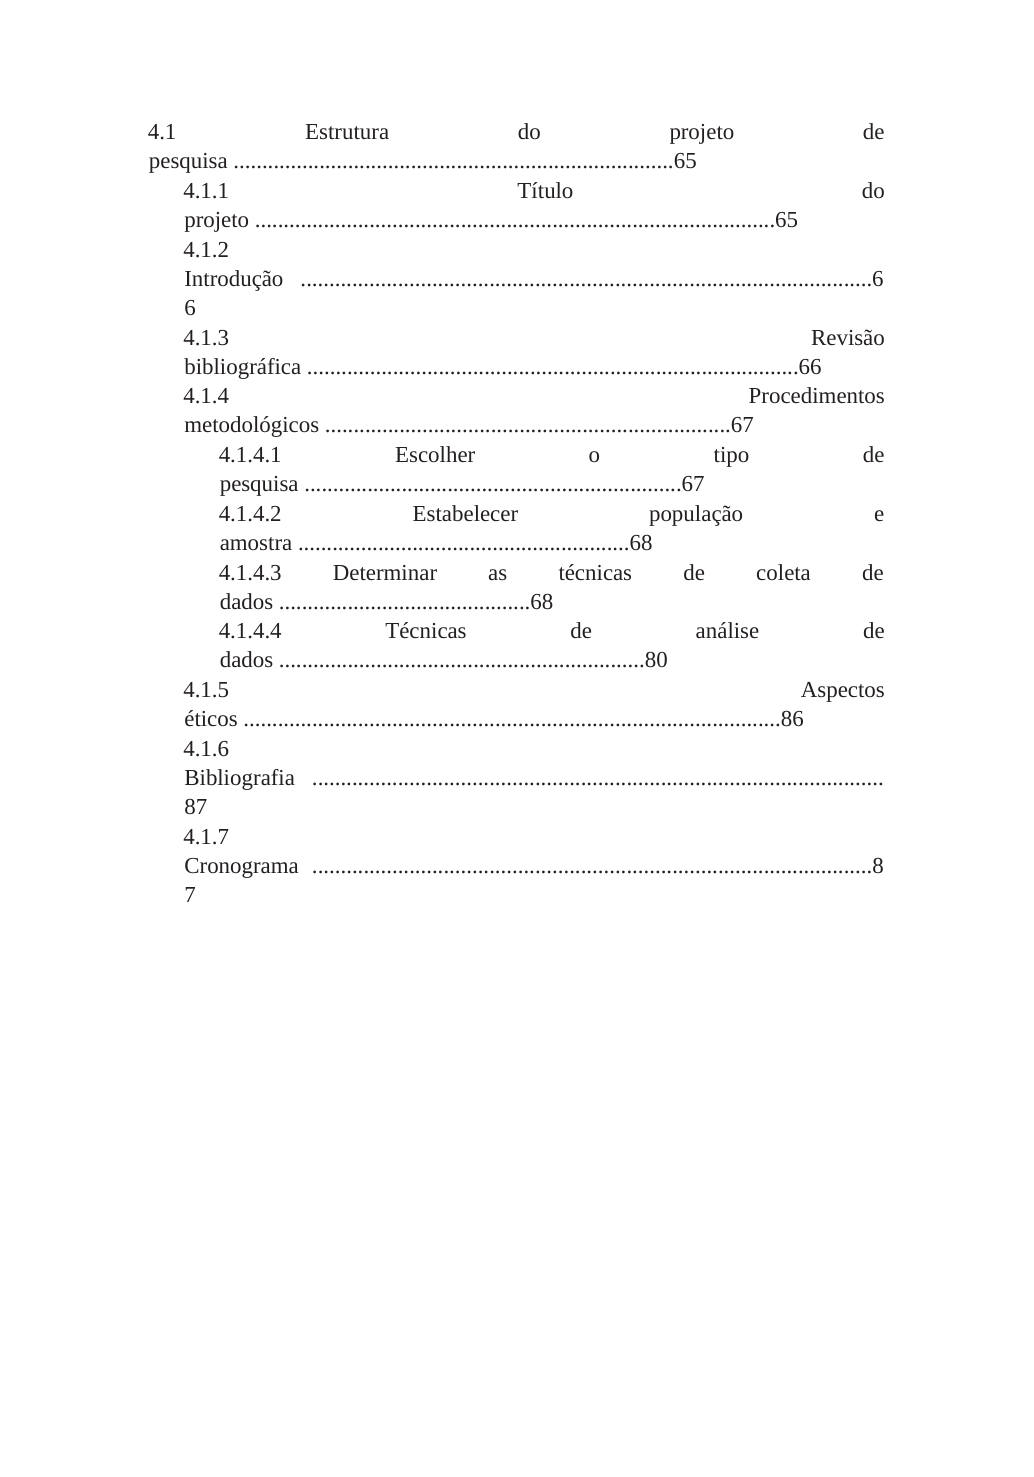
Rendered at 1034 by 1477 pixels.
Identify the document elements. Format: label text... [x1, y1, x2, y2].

text 4.1.1 Título do projeto ...........................................................................................65 [183, 177, 885, 232]
text 4.1.7 Cronograma ..................................................................................................87 [183, 823, 885, 907]
text 4.1.3 Revisão bibliográfica ......................................................................................66 [183, 323, 885, 379]
text 4.1.4.2 Estabelecer população e amostra ..........................................................68 [218, 500, 885, 555]
text 4.1.4.1 Escolher o tipo de pesquisa ..................................................................67 [218, 441, 885, 497]
text 4.1.5 Aspectos éticos ..............................................................................................86 [183, 676, 885, 732]
text 4.1.4.4 Técnicas de análise de dados ................................................................80 [218, 617, 885, 673]
text 4.1.6 Bibliografia ....................................................................................................87 [183, 735, 885, 819]
text 4.1.4.3 Determinar as técnicas de coleta de dados ............................................68 [218, 558, 885, 614]
text 4.1.2 Introdução ....................................................................................................66 [183, 236, 885, 320]
text 4.1 Estrutura do projeto de pesquisa .............................................................................65 [148, 118, 885, 174]
text 4.1.4 Procedimentos metodológicos .......................................................................67 [183, 382, 885, 438]
